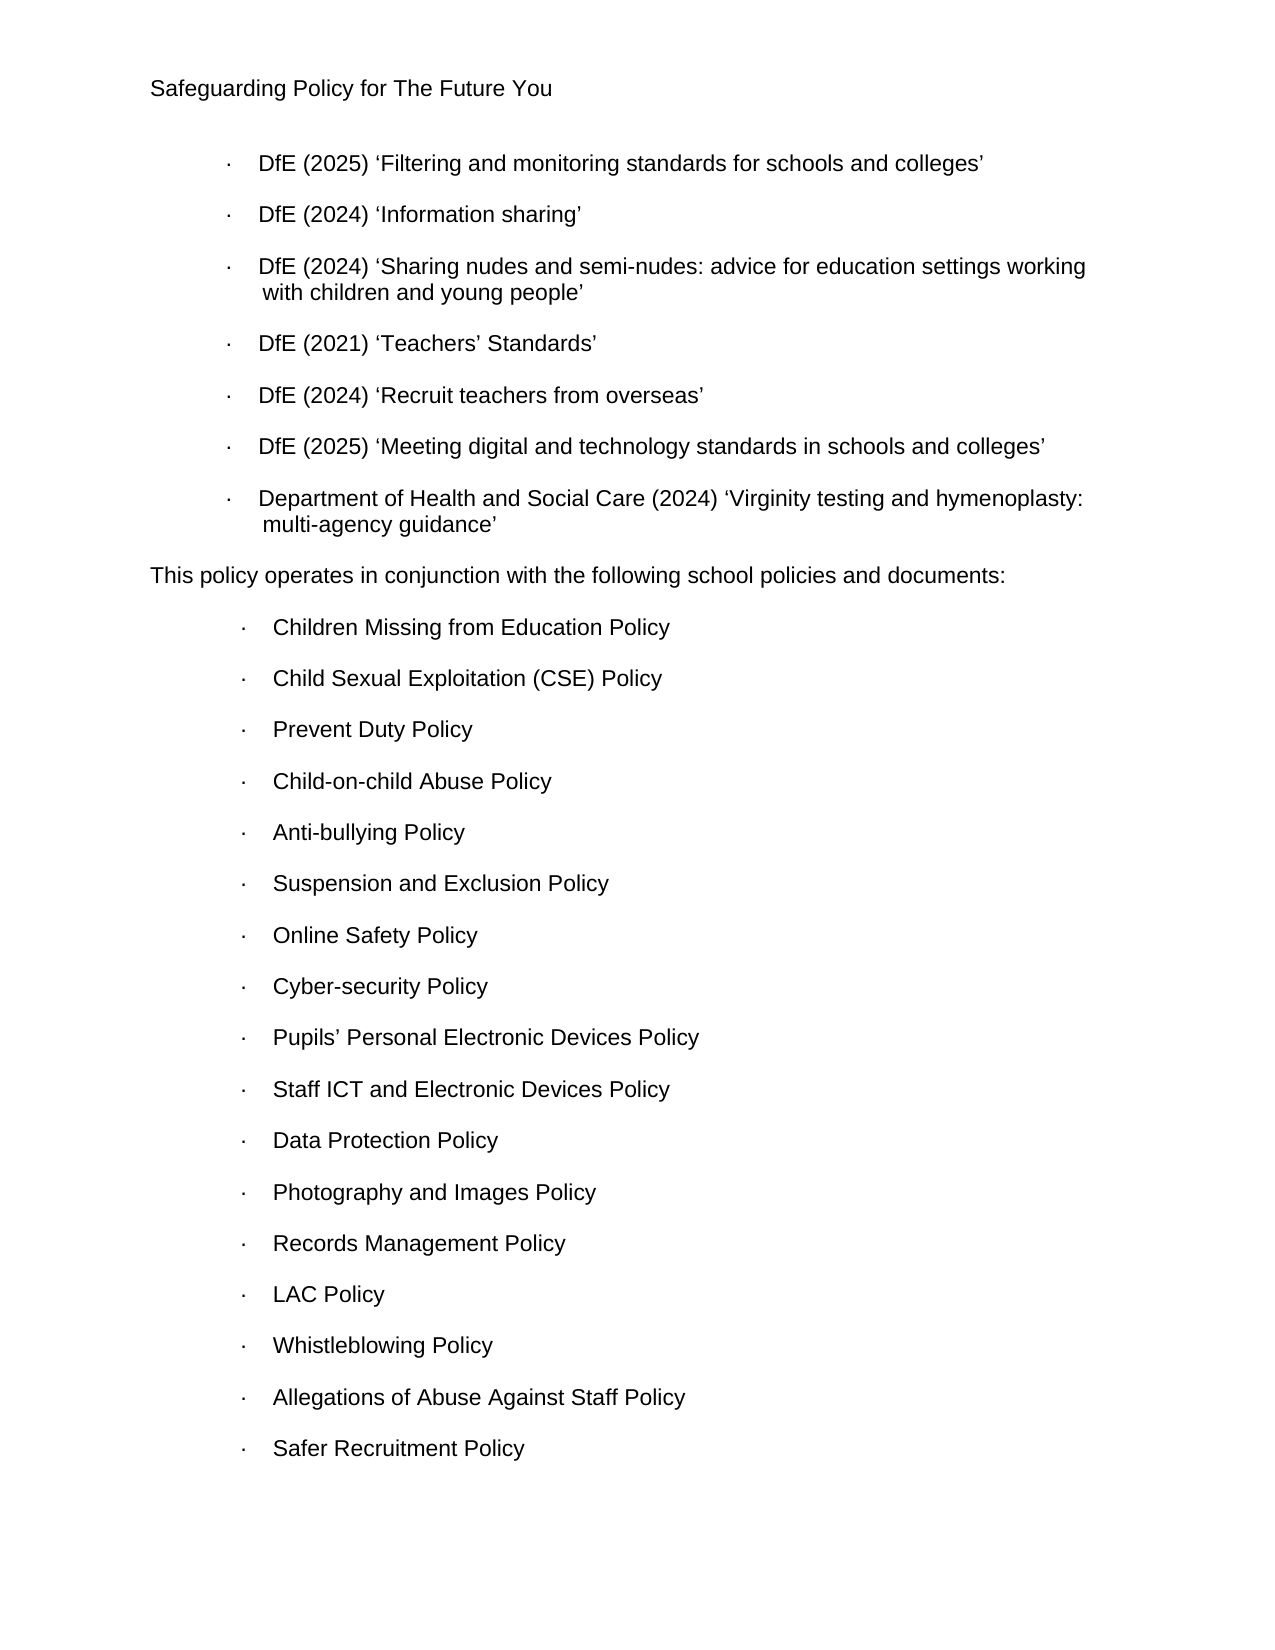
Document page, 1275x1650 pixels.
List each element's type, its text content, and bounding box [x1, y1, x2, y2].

text · Prevent Duty Policy [239, 716, 1125, 743]
text · DfE (2021) ‘Teachers’ Standards’ [225, 330, 1125, 357]
text · Children Missing from Education Policy [239, 613, 1125, 640]
text · Child-on-child Abuse Policy [239, 768, 1125, 794]
text · Photography and Images Policy [239, 1178, 1125, 1205]
text · LAC Policy [239, 1281, 1125, 1307]
text · Suspension and Exclusion Policy [239, 870, 1125, 897]
text · Online Safety Policy [239, 922, 1125, 948]
text · Allegations of Abuse Against Staff Policy [239, 1384, 1125, 1410]
text · DfE (2024) ‘Sharing nudes and semi-nudes: advice for education settings working with children and young people’ [225, 253, 1125, 305]
text · DfE (2025) ‘Meeting digital and technology standards in schools and colleges’ [225, 433, 1125, 459]
text · Staff ICT and Electronic Devices Policy [239, 1076, 1125, 1102]
text · Records Management Policy [239, 1230, 1125, 1256]
text · DfE (2024) ‘Recruit teachers from overseas’ [225, 382, 1125, 408]
text · Department of Health and Social Care (2024) ‘Virginity testing and hymenoplasty: multi-agency guidance’ [225, 484, 1125, 537]
text · DfE (2024) ‘Information sharing’ [225, 201, 1125, 228]
text · Safer Recruitment Policy [239, 1435, 1125, 1462]
text · Whistleblowing Policy [239, 1332, 1125, 1359]
text · Data Protection Policy [239, 1127, 1125, 1153]
text · Cyber-security Policy [239, 973, 1125, 999]
text · Anti-bullying Policy [239, 819, 1125, 845]
text This policy operates in conjunction with the following school policies and documents: [150, 562, 1125, 588]
text · DfE (2025) ‘Filtering and monitoring standards for schools and colleges’ [225, 150, 1125, 176]
text · Pupils’ Personal Electronic Devices Policy [239, 1024, 1125, 1051]
text · Child Sexual Exploitation (CSE) Policy [239, 665, 1125, 691]
